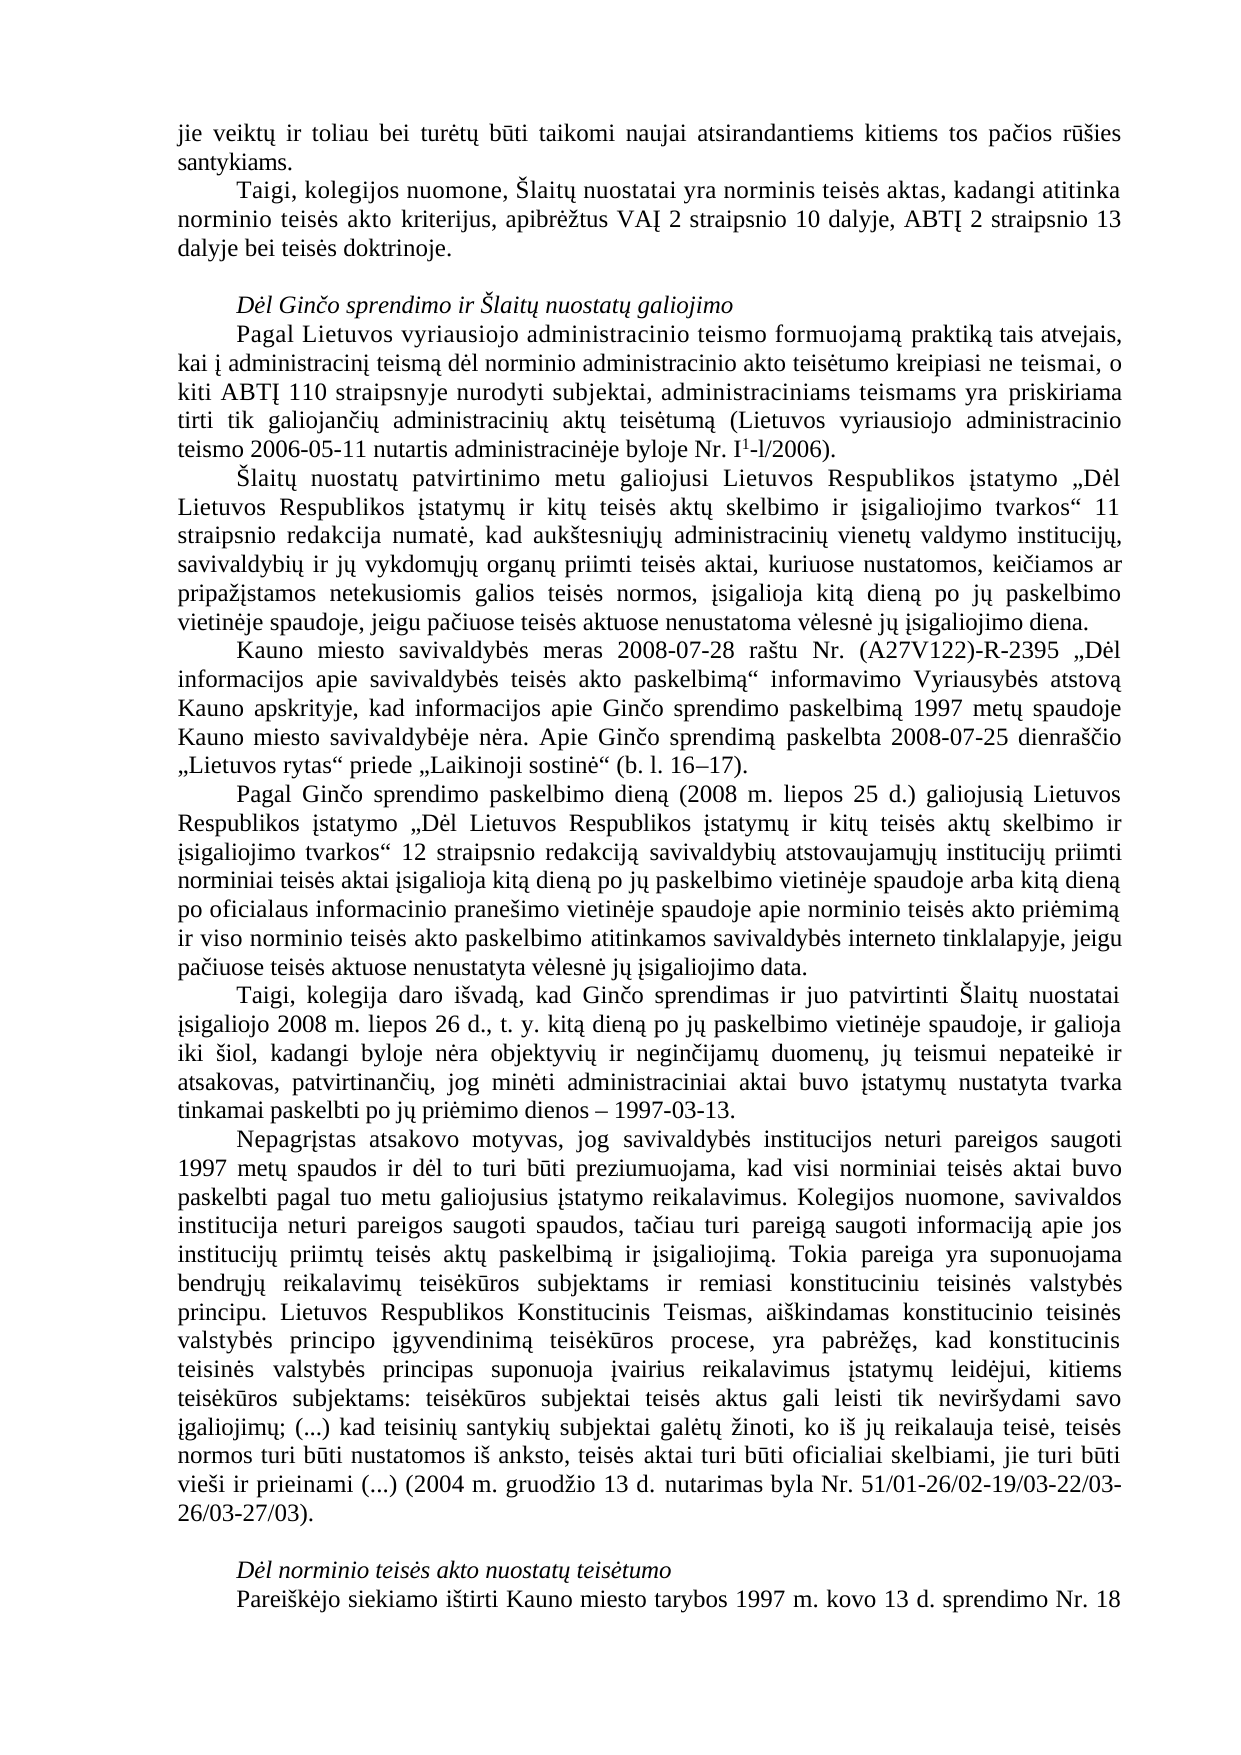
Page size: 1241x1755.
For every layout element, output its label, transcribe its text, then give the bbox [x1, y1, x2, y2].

text Pareiškėjo siekiamo ištirti Kauno miesto tarybos 1997 m. kovo 13 d. sprendimo Nr. 18 [177, 1584, 1122, 1613]
text Dėl norminio teisės akto nuostatų teisėtumo [177, 1556, 1122, 1584]
text Nepagrįstas atsakovo motyvas, jog savivaldybės institucijos neturi pareigos saugoti 1997 metų spaudos ir dėl to turi būti preziumuojama, kad visi norminiai teisės aktai buvo paskelbti pagal tuo metu galiojusius įstatymo reikalavimus. Kolegijos nuomone, savivaldos institucija neturi pareigos saugoti spaudos, tačiau turi pareigą saugoti informaciją apie jos institucijų priimtų teisės aktų paskelbimą ir įsigaliojimą. Tokia pareiga yra suponuojama bendrųjų reikalavimų teisėkūros subjektams ir remiasi konstituciniu teisinės valstybės principu. Lietuvos Respublikos Konstitucinis Teismas, aiškindamas konstitucinio teisinės valstybės principo įgyvendinimą teisėkūros procese, yra pabrėžęs, kad konstitucinis teisinės valstybės principas suponuoja įvairius reikalavimus įstatymų leidėjui, kitiems teisėkūros subjektams: teisėkūros subjektai teisės aktus gali leisti tik neviršydami savo įgaliojimų; (...) kad teisinių santykių subjektai galėtų žinoti, ko iš jų reikalauja teisė, teisės normos turi būti nustatomos iš anksto, teisės aktai turi būti oficialiai skelbiami, jie turi būti vieši ir prieinami (...) (2004 m. gruodžio 13 d. nutarimas byla Nr. 51/01-26/02-19/03-22/03-26/03-27/03). [177, 1124, 1122, 1527]
text Kauno miesto savivaldybės meras 2008-07-28 raštu Nr. (A27V122)-R-2395 „Dėl informacijos apie savivaldybės teisės akto paskelbimą“ informavimo Vyriausybės atstovą Kauno apskrityje, kad informacijos apie Ginčo sprendimo paskelbimą 1997 metų spaudoje Kauno miesto savivaldybėje nėra. Apie Ginčo sprendimą paskelbta 2008-07-25 dienraščio „Lietuvos rytas“ priede „Laikinoji sostinė“ (b. l. 16–17). [177, 636, 1122, 779]
text jie veiktų ir toliau bei turėtų būti taikomi naujai atsirandantiems kitiems tos pačios rūšies santykiams. [177, 118, 1122, 176]
text Dėl Ginčo sprendimo ir Šlaitų nuostatų galiojimo [177, 291, 1122, 319]
text Taigi, kolegijos nuomone, Šlaitų nuostatai yra norminis teisės aktas, kadangi atitinka norminio teisės akto kriterijus, apibrėžtus VAĮ 2 straipsnio 10 dalyje, ABTĮ 2 straipsnio 13 dalyje bei teisės doktrinoje. [177, 176, 1122, 262]
text Šlaitų nuostatų patvirtinimo metu galiojusi Lietuvos Respublikos įstatymo „Dėl Lietuvos Respublikos įstatymų ir kitų teisės aktų skelbimo ir įsigaliojimo tvarkos“ 11 straipsnio redakcija numatė, kad aukštesniųjų administracinių vienetų valdymo institucijų, savivaldybių ir jų vykdomųjų organų priimti teisės aktai, kuriuose nustatomos, keičiamos ar pripažįstamos netekusiomis galios teisės normos, įsigalioja kitą dieną po jų paskelbimo vietinėje spaudoje, jeigu pačiuose teisės aktuose nenustatoma vėlesnė jų įsigaliojimo diena. [177, 463, 1122, 636]
text Taigi, kolegija daro išvadą, kad Ginčo sprendimas ir juo patvirtinti Šlaitų nuostatai įsigaliojo 2008 m. liepos 26 d., t. y. kitą dieną po jų paskelbimo vietinėje spaudoje, ir galioja iki šiol, kadangi byloje nėra objektyvių ir neginčijamų duomenų, jų teismui nepateikė ir atsakovas, patvirtinančių, jog minėti administraciniai aktai buvo įstatymų nustatyta tvarka tinkamai paskelbti po jų priėmimo dienos – 1997-03-13. [177, 981, 1122, 1124]
text Pagal Lietuvos vyriausiojo administracinio teismo formuojamą praktiką tais atvejais, kai į administracinį teismą dėl norminio administracinio akto teisėtumo kreipiasi ne teismai, o kiti ABTĮ 110 straipsnyje nurodyti subjektai, administraciniams teismams yra priskiriama tirti tik galiojančių administracinių aktų teisėtumą (Lietuvos vyriausiojo administracinio teismo 2006-05-11 nutartis administracinėje byloje Nr. I1-l/2006). [177, 319, 1122, 463]
text Pagal Ginčo sprendimo paskelbimo dieną (2008 m. liepos 25 d.) galiojusią Lietuvos Respublikos įstatymo „Dėl Lietuvos Respublikos įstatymų ir kitų teisės aktų skelbimo ir įsigaliojimo tvarkos“ 12 straipsnio redakciją savivaldybių atstovaujamųjų institucijų priimti norminiai teisės aktai įsigalioja kitą dieną po jų paskelbimo vietinėje spaudoje arba kitą dieną po oficialaus informacinio pranešimo vietinėje spaudoje apie norminio teisės akto priėmimą ir viso norminio teisės akto paskelbimo atitinkamos savivaldybės interneto tinklalapyje, jeigu pačiuose teisės aktuose nenustatyta vėlesnė jų įsigaliojimo data. [177, 779, 1122, 981]
